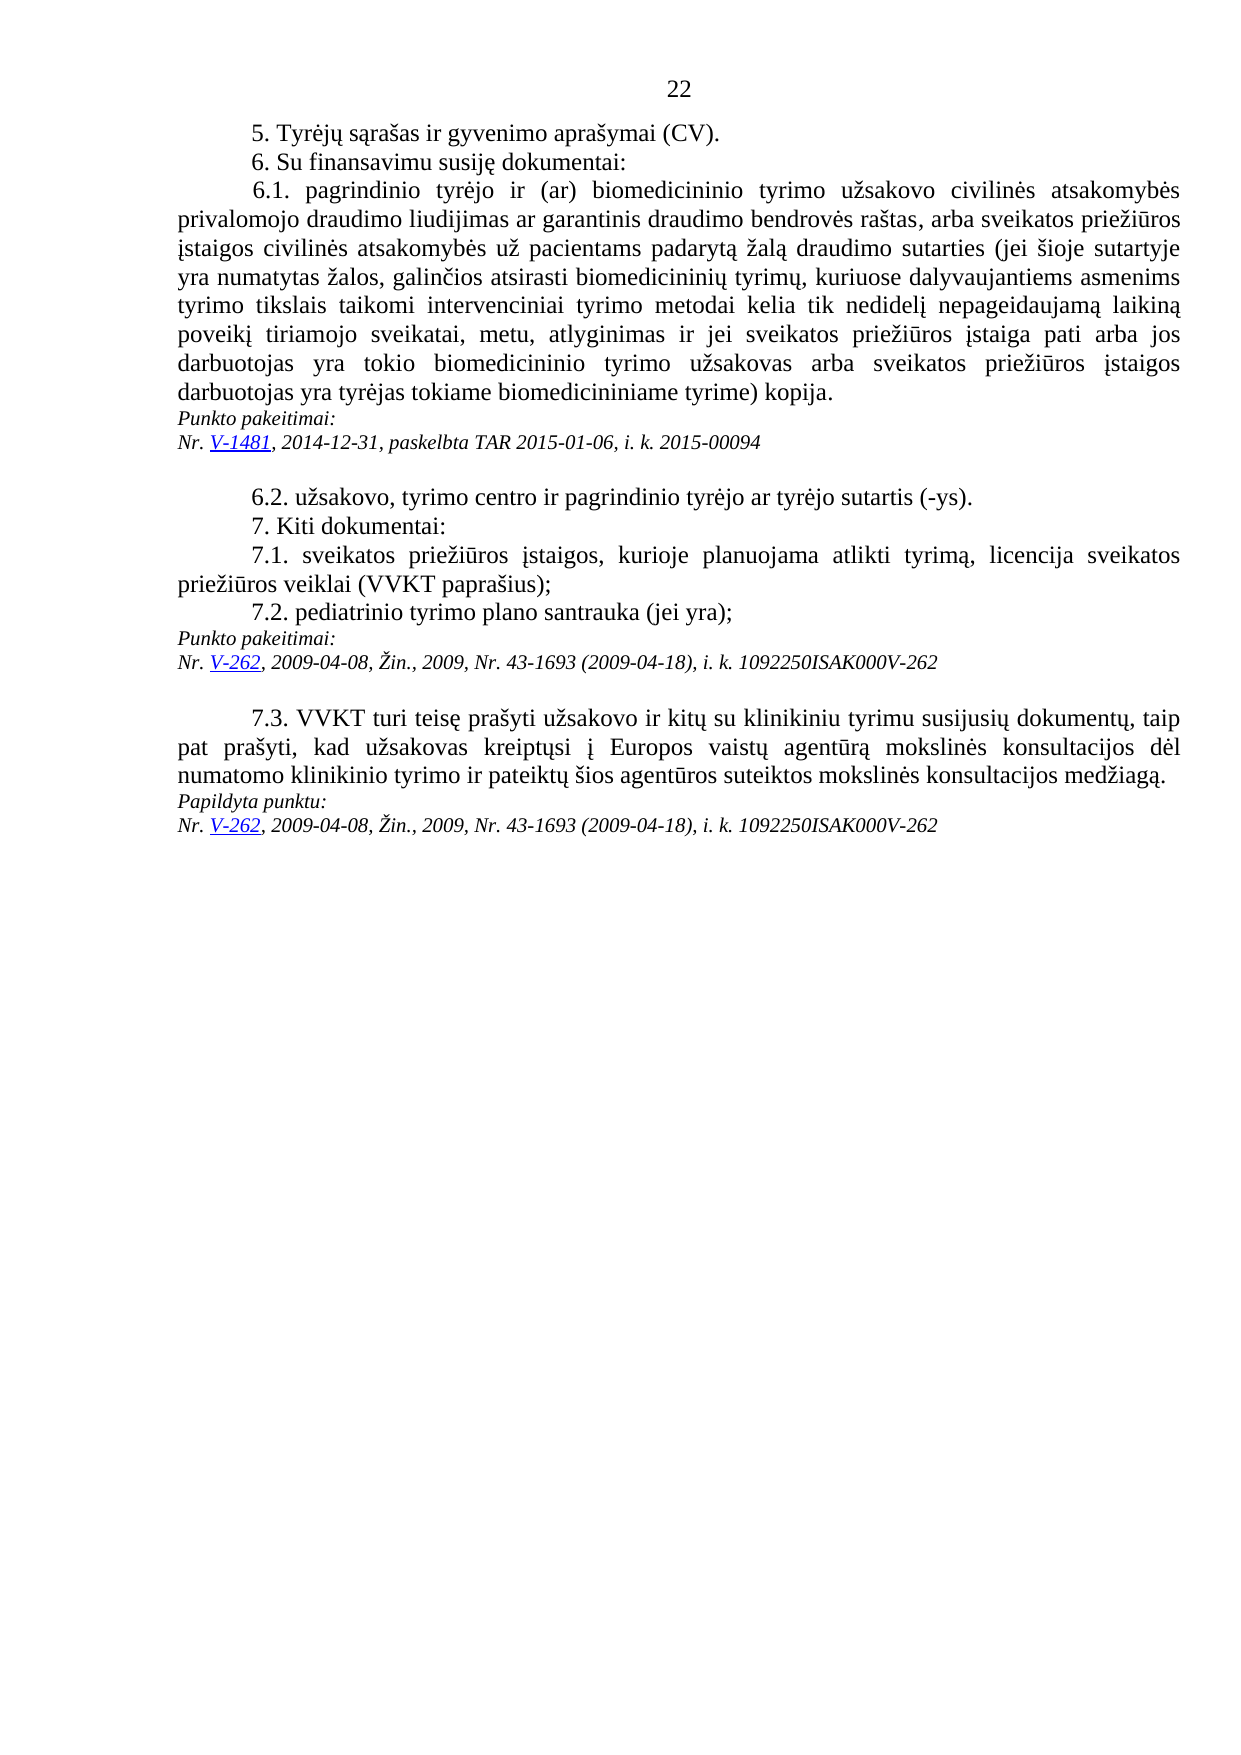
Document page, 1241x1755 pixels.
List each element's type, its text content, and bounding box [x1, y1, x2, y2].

text Nr. V-1481, 2014-12-31, paskelbta TAR 2015-01-06, i. k. 2015-00094 [177, 430, 1181, 454]
text 7.3. VVKT turi teisę prašyti užsakovo ir kitų su klinikiniu tyrimu susijusių dokumentų, taip pat prašyti, kad užsakovas kreiptųsi į Europos vaistų agentūrą mokslinės konsultacijos dėl numatomo klinikinio tyrimo ir pateiktų šios agentūros suteiktos mokslinės konsultacijos medžiagą. [177, 703, 1181, 789]
text 6.2. užsakovo, tyrimo centro ir pagrindinio tyrėjo ar tyrėjo sutartis (-ys). [177, 482, 1181, 511]
text Nr. V-262, 2009-04-08, Žin., 2009, Nr. 43-1693 (2009-04-18), i. k. 1092250ISAK000V-262 [177, 650, 1181, 674]
text Punkto pakeitimai: [177, 406, 1181, 430]
text 7. Kiti dokumentai: [177, 511, 1181, 540]
text 5. Tyrėjų sąrašas ir gyvenimo aprašymai (CV). [177, 118, 1181, 147]
text Nr. V-262, 2009-04-08, Žin., 2009, Nr. 43-1693 (2009-04-18), i. k. 1092250ISAK000V-262 [177, 813, 1181, 837]
text Papildyta punktu: [177, 789, 1181, 813]
text Punkto pakeitimai: [177, 626, 1181, 650]
text 7.1. sveikatos priežiūros įstaigos, kurioje planuojama atlikti tyrimą, licencija sveikatos priežiūros veiklai (VVKT paprašius); [177, 540, 1181, 597]
text 6.1. pagrindinio tyrėjo ir (ar) biomedicininio tyrimo užsakovo civilinės atsakomybės privalomojo draudimo liudijimas ar garantinis draudimo bendrovės raštas, arba sveikatos priežiūros įstaigos civilinės atsakomybės už pacientams padarytą žalą draudimo sutarties (jei šioje sutartyje yra numatytas žalos, galinčios atsirasti biomedicininių tyrimų, kuriuose dalyvaujantiems asmenims tyrimo tikslais taikomi intervenciniai tyrimo metodai kelia tik nedidelį nepageidaujamą laikiną poveikį tiriamojo sveikatai, metu, atlyginimas ir jei sveikatos priežiūros įstaiga pati arba jos darbuotojas yra tokio biomedicininio tyrimo užsakovas arba sveikatos priežiūros įstaigos darbuotojas yra tyrėjas tokiame biomedicininiame tyrime) kopija. [177, 176, 1181, 406]
text 6. Su finansavimu susiję dokumentai: [177, 147, 1181, 176]
text 7.2. pediatrinio tyrimo plano santrauka (jei yra); [177, 597, 1181, 626]
